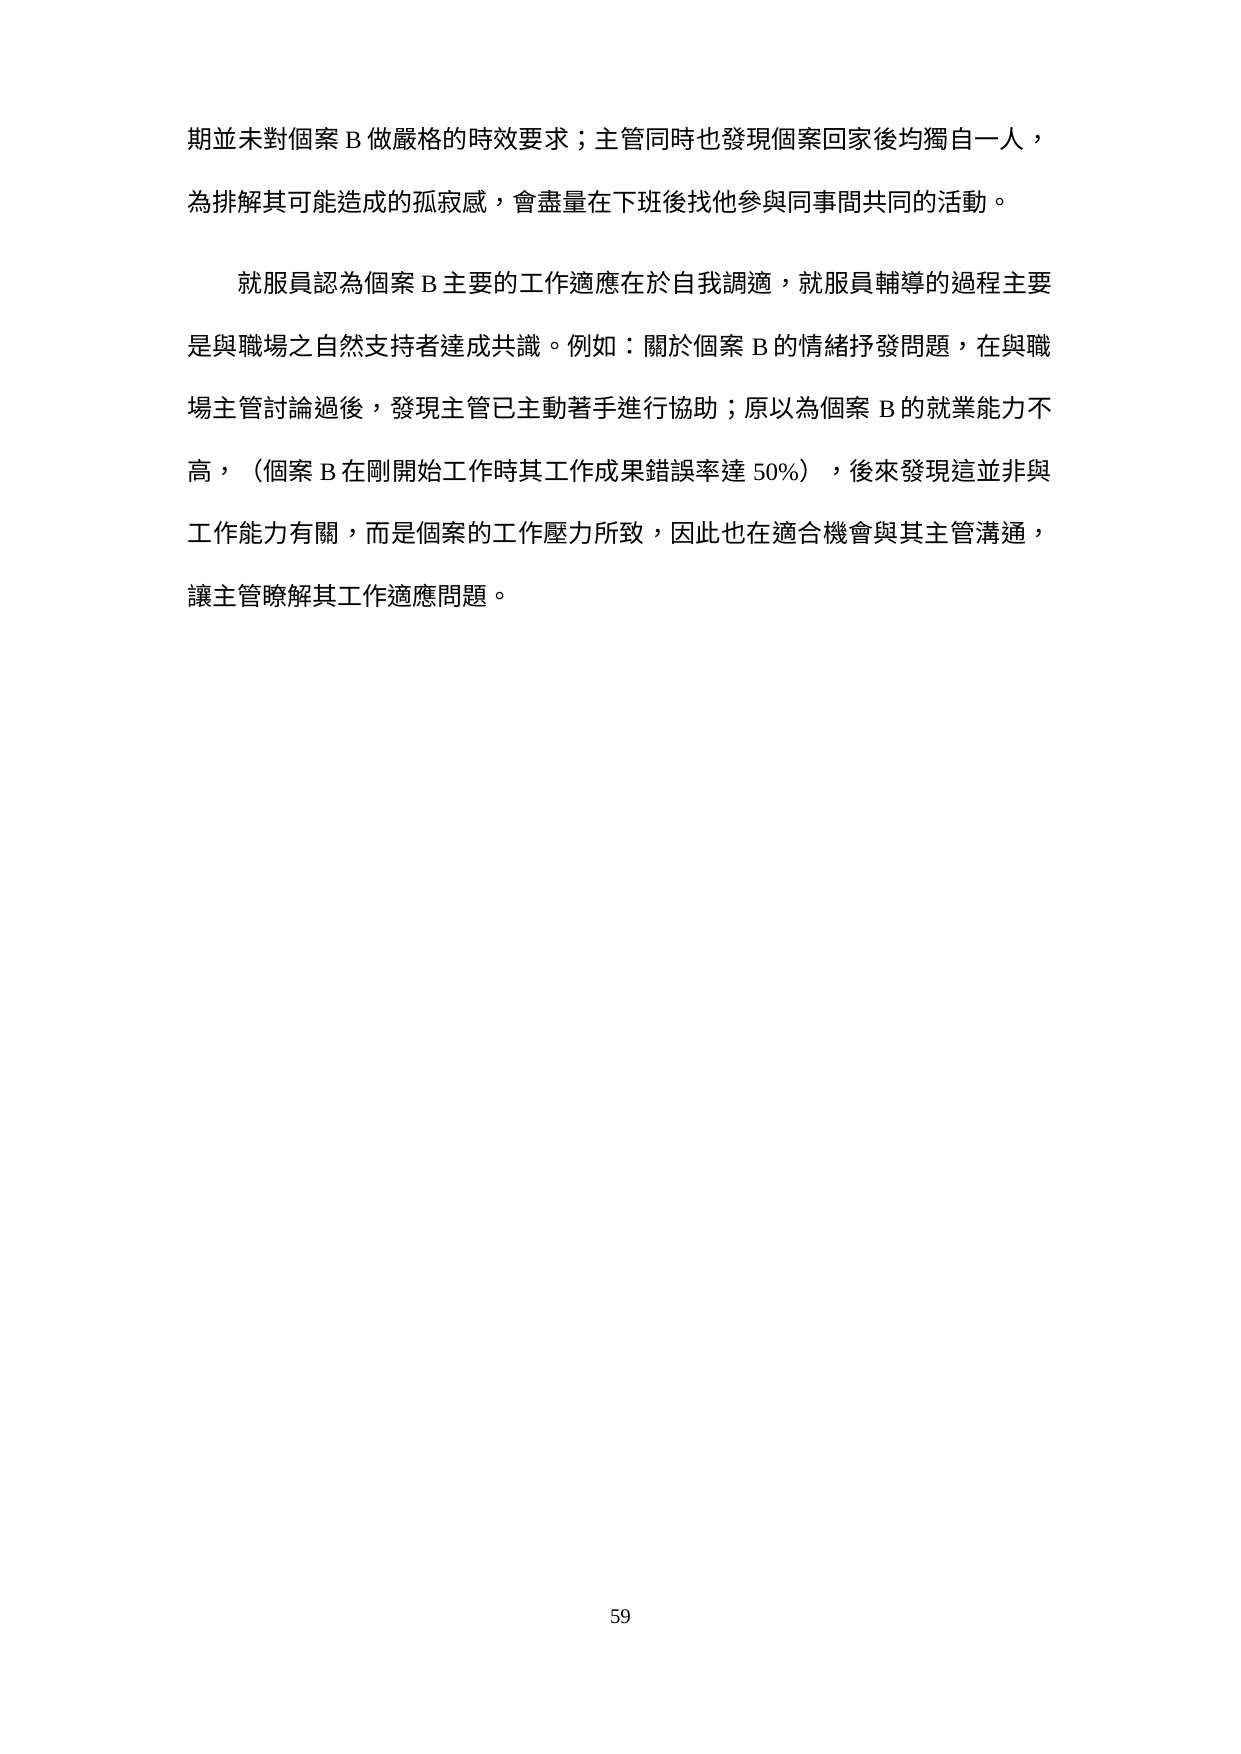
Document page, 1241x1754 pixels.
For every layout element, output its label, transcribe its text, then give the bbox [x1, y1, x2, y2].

text 就服員與其職場主管聯繫，據主管表示，該個案的工作能力並無太大問題，而是個案對自我要求較高。其主管也發現個案B可能會面臨工作壓力，而在初期並未對個案B做嚴格的時效要求；主管同時也發現個案回家後均獨自一人，為排解其可能造成的孤寂感，會盡量在下班後找他參與同事間共同的活動。 [187, 96, 1053, 221]
text 就服員認為個案B主要的工作適應在於自我調適，就服員輔導的過程主要是與職場之自然支持者達成共識。例如：關於個案B的情緒抒發問題，在與職場主管討論過後，發現主管已主動著手進行協助；原以為個案B的就業能力不高，（個案B在剛開始工作時其工作成果錯誤率達50%），後來發現這並非與工作能力有關，而是個案的工作壓力所致，因此也在適合機會與其主管溝通，讓主管瞭解其工作適應問題。 [187, 240, 1053, 615]
